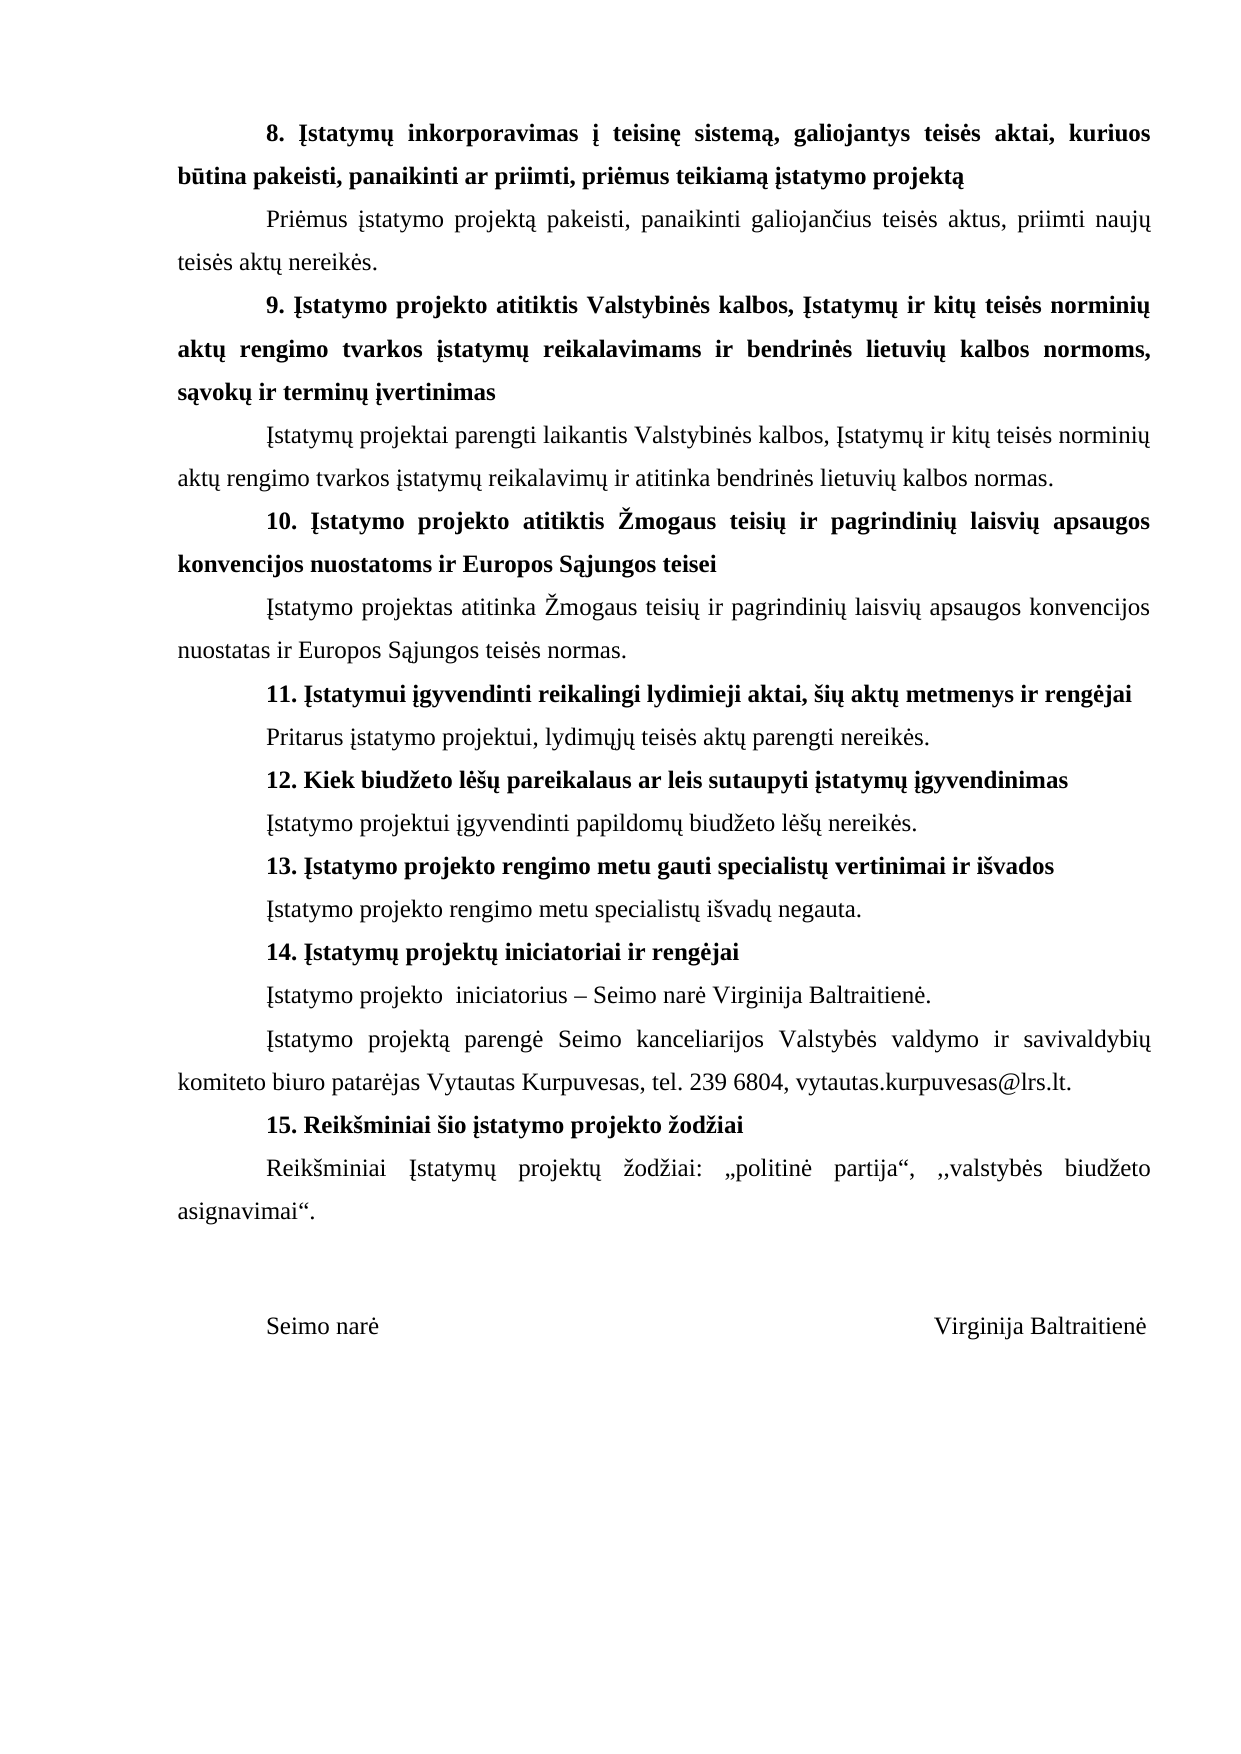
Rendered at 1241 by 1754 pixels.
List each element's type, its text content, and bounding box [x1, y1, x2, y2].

text 14. Įstatymų projektų iniciatoriai ir rengėjai [177, 937, 1152, 966]
text 15. Reikšminiai šio įstatymo projekto žodžiai [177, 1110, 1152, 1139]
text Įstatymų projektai parengti laikantis Valstybinės kalbos, Įstatymų ir kitų teisės norminių aktų rengimo tvarkos įstatymų reikalavimų ir atitinka bendrinės lietuvių kalbos normas. [177, 420, 1152, 492]
text Įstatymo projektui įgyvendinti papildomų biudžeto lėšų nereikės. [177, 808, 1152, 837]
text Priėmus įstatymo projektą pakeisti, panaikinti galiojančius teisės aktus, priimti naujų teisės aktų nereikės. [177, 204, 1152, 276]
text Seimo narė Virginija Baltraitienė [177, 1311, 1152, 1340]
text 11. Įstatymui įgyvendinti reikalingi lydimieji aktai, šių aktų metmenys ir rengėjai [177, 679, 1152, 707]
text Įstatymo projektas atitinka Žmogaus teisių ir pagrindinių laisvių apsaugos konvencijos nuostatas ir Europos Sąjungos teisės normas. [177, 592, 1152, 664]
text Įstatymo projekto rengimo metu specialistų išvadų negauta. [177, 894, 1152, 923]
text 13. Įstatymo projekto rengimo metu gauti specialistų vertinimai ir išvados [177, 851, 1152, 880]
text 12. Kiek biudžeto lėšų pareikalaus ar leis sutaupyti įstatymų įgyvendinimas [177, 765, 1152, 794]
text 10. Įstatymo projekto atitiktis Žmogaus teisių ir pagrindinių laisvių apsaugos konvencijos nuostatoms ir Europos Sąjungos teisei [177, 506, 1152, 578]
text Įstatymo projektą parengė Seimo kanceliarijos Valstybės valdymo ir savivaldybių komiteto biuro patarėjas Vytautas Kurpuvesas, tel. 239 6804, vytautas.kurpuvesas@lrs.lt. [177, 1024, 1152, 1096]
text Įstatymo projekto iniciatorius – Seimo narė Virginija Baltraitienė. [177, 981, 1152, 1009]
text Reikšminiai Įstatymų projektų žodžiai: „politinė partija“, ,,valstybės biudžeto asignavimai“. [177, 1153, 1152, 1225]
text 8. Įstatymų inkorporavimas į teisinę sistemą, galiojantys teisės aktai, kuriuos būtina pakeisti, panaikinti ar priimti, priėmus teikiamą įstatymo projektą [177, 118, 1152, 190]
text Pritarus įstatymo projektui, lydimųjų teisės aktų parengti nereikės. [177, 722, 1152, 751]
text 9. Įstatymo projekto atitiktis Valstybinės kalbos, Įstatymų ir kitų teisės norminių aktų rengimo tvarkos įstatymų reikalavimams ir bendrinės lietuvių kalbos normoms, sąvokų ir terminų įvertinimas [177, 291, 1152, 406]
